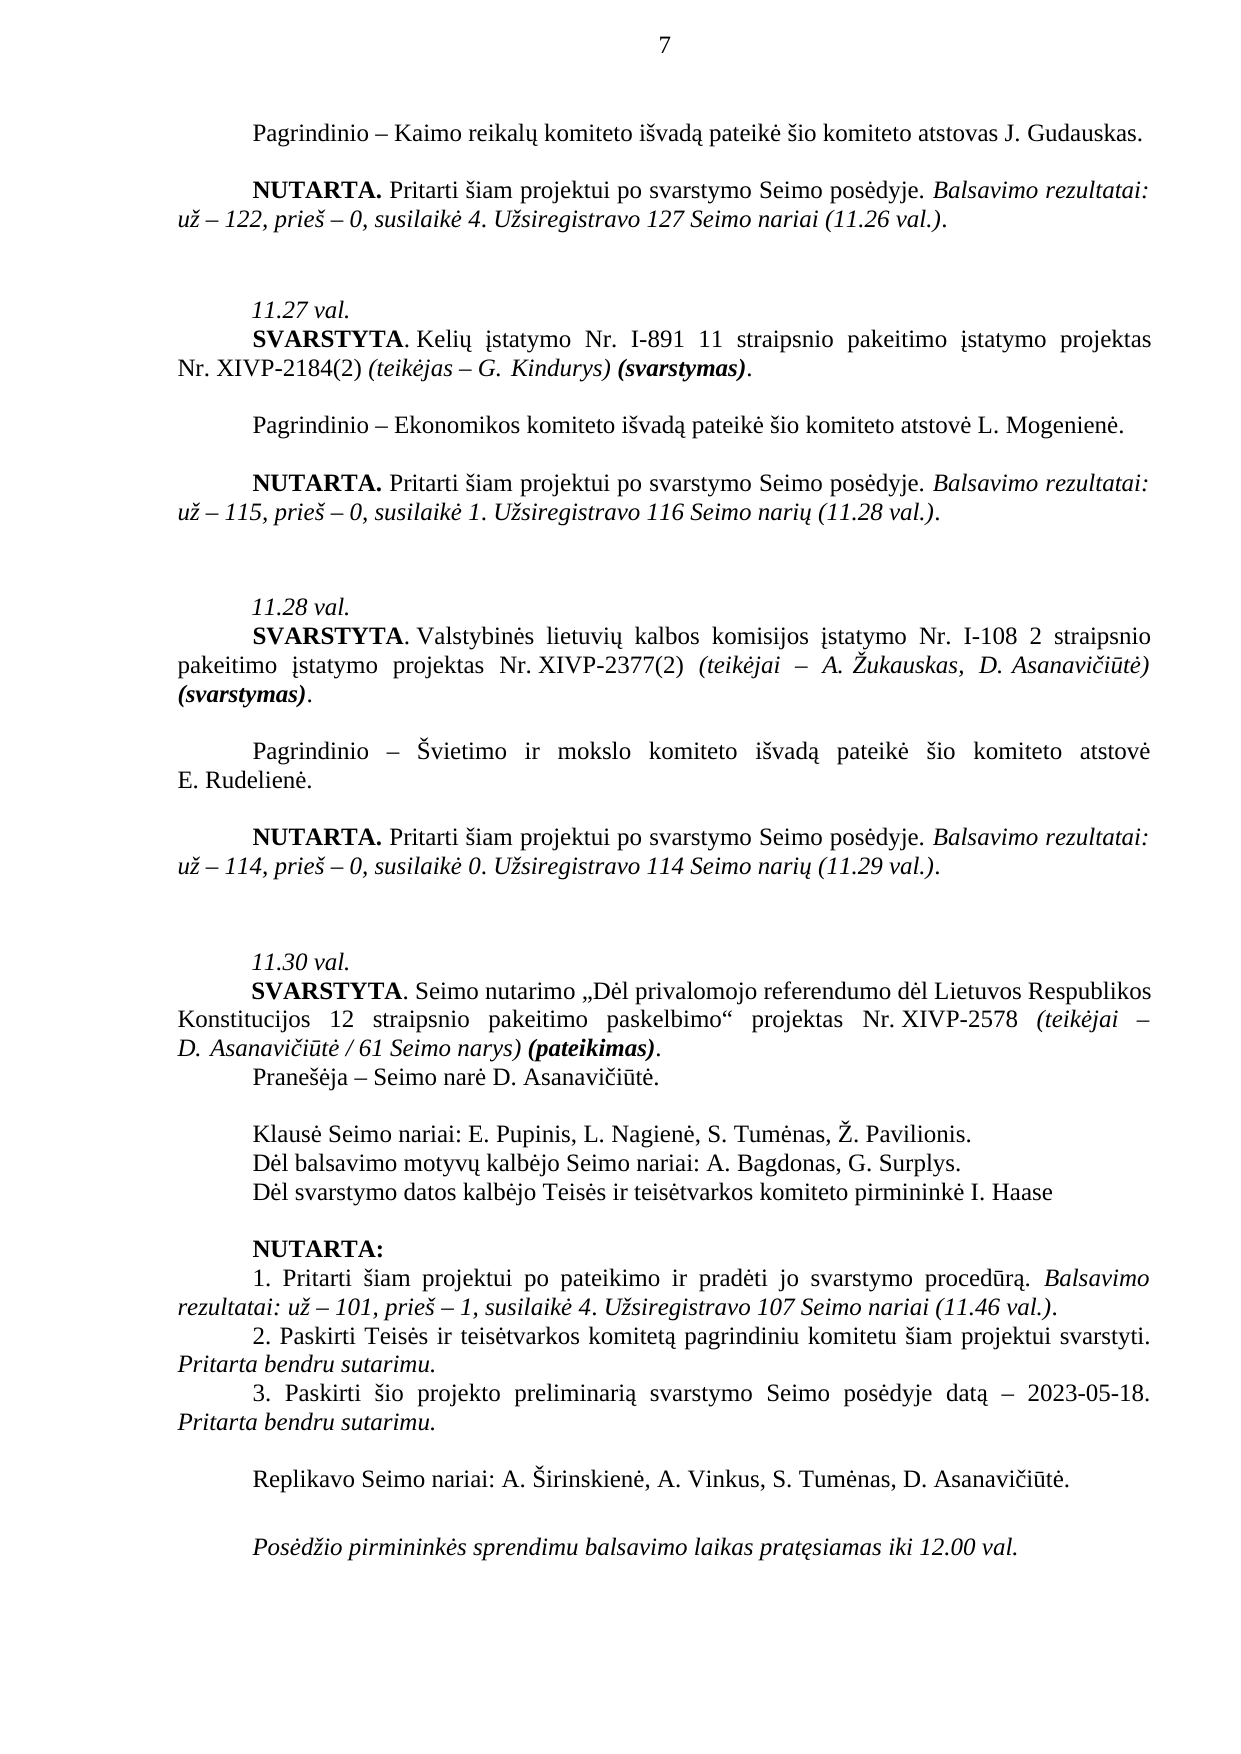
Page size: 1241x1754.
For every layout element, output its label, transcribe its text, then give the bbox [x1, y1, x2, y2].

text 1. Pritarti šiam projektui po pateikimo ir pradėti jo svarstymo procedūrą. Balsavimo rezultatai: už – 101, prieš – 1, susilaikė 4. Užsiregistravo 107 Seimo nariai (11.46 val.). [177, 1263, 1152, 1321]
text Klausė Seimo nariai: E. Pupinis, L. Nagienė, S. Tumėnas, Ž. Pavilionis. [177, 1119, 1152, 1148]
text Dėl svarstymo datos kalbėjo Teisės ir teisėtvarkos komiteto pirmininkė I. Haase [177, 1177, 1152, 1206]
text 11.30 val. [177, 947, 1152, 976]
text NUTARTA. Pritarti šiam projektui po svarstymo Seimo posėdyje. Balsavimo rezultatai: už – 115, prieš – 0, susilaikė 1. Užsiregistravo 116 Seimo narių (11.28 val.). [177, 468, 1152, 525]
text Replikavo Seimo nariai: A. Širinskienė, A. Vinkus, S. Tumėnas, D. Asanavičiūtė. [177, 1464, 1152, 1493]
text 11.27 val. [177, 295, 1152, 324]
text Posėdžio pirmininkės sprendimu balsavimo laikas pratęsiamas iki 12.00 val. [177, 1532, 1152, 1560]
text 11.28 val. [177, 592, 1152, 621]
text NUTARTA: [177, 1234, 1152, 1263]
text SVARSTYTA. Valstybinės lietuvių kalbos komisijos įstatymo Nr. I-108 2 straipsnio pakeitimo įstatymo projektas Nr. XIVP-2377(2) (teikėjai – A. Žukauskas, D. Asanavičiūtė) (svarstymas). [177, 621, 1152, 707]
text NUTARTA. Pritarti šiam projektui po svarstymo Seimo posėdyje. Balsavimo rezultatai: už – 114, prieš – 0, susilaikė 0. Užsiregistravo 114 Seimo narių (11.29 val.). [177, 822, 1152, 880]
text Pagrindinio – Švietimo ir mokslo komiteto išvadą pateikė šio komiteto atstovė E. Rudelienė. [177, 736, 1152, 794]
text SVARSTYTA. Seimo nutarimo „Dėl privalomojo referendumo dėl Lietuvos Respublikos Konstitucijos 12 straipsnio pakeitimo paskelbimo“ projektas Nr. XIVP-2578 (teikėjai – D. Asanavičiūtė / 61 Seimo narys) (pateikimas). [177, 976, 1152, 1062]
text NUTARTA. Pritarti šiam projektui po svarstymo Seimo posėdyje. Balsavimo rezultatai: už – 122, prieš – 0, susilaikė 4. Užsiregistravo 127 Seimo nariai (11.26 val.). [177, 176, 1152, 233]
text Pagrindinio – Ekonomikos komiteto išvadą pateikė šio komiteto atstovė L. Mogenienė. [177, 410, 1152, 439]
text Dėl balsavimo motyvų kalbėjo Seimo nariai: A. Bagdonas, G. Surplys. [177, 1148, 1152, 1177]
text Pagrindinio – Kaimo reikalų komiteto išvadą pateikė šio komiteto atstovas J. Gudauskas. [177, 118, 1152, 147]
text 2. Paskirti Teisės ir teisėtvarkos komitetą pagrindiniu komitetu šiam projektui svarstyti. Pritarta bendru sutarimu. [177, 1321, 1152, 1378]
text Pranešėja – Seimo narė D. Asanavičiūtė. [177, 1062, 1152, 1091]
text SVARSTYTA. Kelių įstatymo Nr. I-891 11 straipsnio pakeitimo įstatymo projektas Nr. XIVP-2184(2) (teikėjas – G. Kindurys) (svarstymas). [177, 324, 1152, 382]
text 3. Paskirti šio projekto preliminarią svarstymo Seimo posėdyje datą – 2023-05-18. Pritarta bendru sutarimu. [177, 1378, 1152, 1436]
